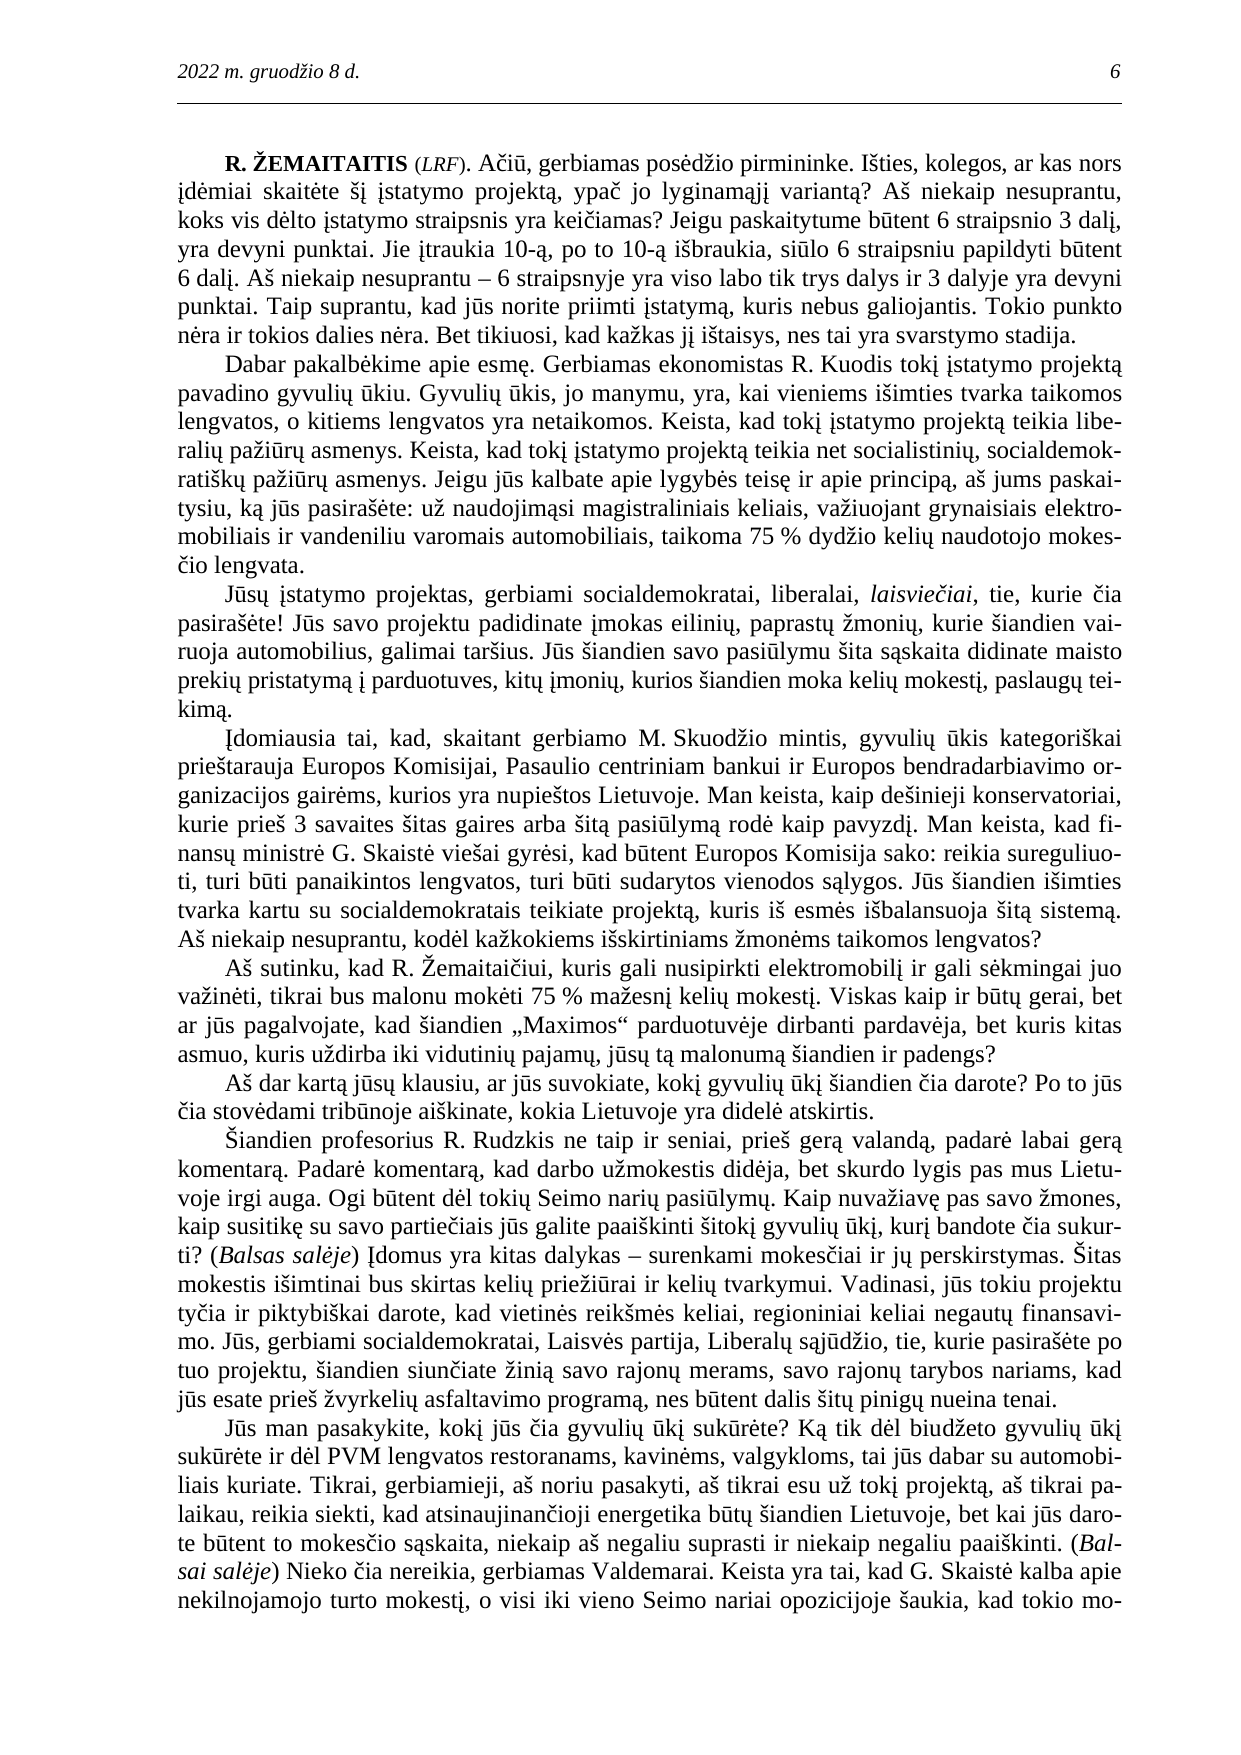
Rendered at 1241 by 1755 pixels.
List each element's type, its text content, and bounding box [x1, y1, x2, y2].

text Aš dar kar­tą jū­sų klau­siu, ar jūs su­vo­kia­te, ko­kį gy­vu­lių ūkį šian­dien čia da­ro­te? Po to jūs čia sto­vė­da­mi tri­bū­no­je aiš­ki­na­te, ko­kia Lie­tu­vo­je yra di­de­lė at­skir­tis. [177, 1068, 1122, 1125]
text Da­bar pa­kal­bė­ki­me apie es­mę. Ger­bia­mas eko­no­mis­tas R. Kuo­dis to­kį įsta­ty­mo pro­jek­tą pa­va­di­no gy­vu­lių ūkiu. Gy­vu­lių ūkis, jo ma­ny­mu, yra, ka­i vie­niems iš­im­ties tvar­ka tai­ko­mos leng­va­tos, o ki­tiems leng­va­tos yra ne­tai­ko­mos. Keis­ta, kad to­kį įsta­ty­mo pro­jek­tą tei­kia li­be­ra­lių pa­žiū­rų as­me­nys. Keis­ta, kad to­kį įsta­ty­mo pro­jek­tą tei­kia net so­cia­lis­ti­nių, so­cial­de­mok­ra­tiš­kų pa­žiū­rų as­me­nys. Jei­gu jūs kal­ba­te apie ly­gy­bės tei­sę ir apie prin­ci­pą, aš jums pa­skai­ty­siu, ką jūs pa­si­ra­šė­te: už nau­do­ji­mą­si ma­gist­ra­li­niais ke­liais, va­žiuo­jant gry­nai­siais elek­tro­mo­bi­liais ir van­de­ni­liu va­ro­mais au­to­mo­bi­liais, tai­ko­ma 75 % dy­džio ke­lių nau­do­to­jo mo­kes­čio leng­va­ta. [177, 349, 1122, 579]
text Šian­dien pro­fe­so­rius R. Rudzkis ne taip ir se­niai, prieš ge­rą va­lan­dą, pa­da­rė la­bai ge­rą ko­men­ta­rą. Pa­da­rė ko­men­ta­rą, kad dar­bo už­mo­kes­tis di­dė­ja, bet skur­do ly­gis pas mus Lie­tu­vo­je ir­gi au­ga. Ogi bū­tent dėl to­kių Sei­mo na­rių pa­siū­ly­mų. Kaip nu­va­žia­vę pas sa­vo žmo­nes, kaip su­si­ti­kę su sa­vo par­tie­čiais jūs ga­li­te pa­aiš­kin­ti ši­to­kį gy­vu­lių ūkį, ku­rį ban­do­te čia su­kur­ti? (Bal­sas sa­lė­je) Įdo­mus yra ki­tas da­ly­kas – su­ren­ka­mi mo­kes­čiai ir jų per­skirs­ty­mas. Ši­tas mo­kes­tis iš­im­ti­nai bus skir­tas ke­lių prie­žiū­rai ir ke­lių tvar­ky­mui. Va­di­na­si, jūs to­kiu pro­jek­tu ty­čia ir pik­ty­biš­kai da­ro­te, kad vie­ti­nės reikš­mės ke­liai, re­gio­ni­niai ke­liai ne­gau­tų fi­nan­sa­vi­mo. Jūs, ger­bia­mi so­cial­de­mok­ra­tai, Lais­vės par­ti­ja, Li­be­ra­lų są­jū­džio, tie, ku­rie pa­si­ra­šė­te po tuo pro­jek­tu, šian­dien siun­čia­te ži­nią sa­vo ra­jo­nų me­rams, sa­vo ra­jo­nų ta­ry­bos na­riams, kad jūs esa­te prieš žvyr­ke­lių as­fal­ta­vi­mo pro­gra­mą, nes bū­tent da­lis ši­tų pi­ni­gų nu­ei­na te­nai. [177, 1125, 1122, 1413]
text Aš su­tin­ku, kad R. Že­mai­tai­čiui, ku­ris ga­li nu­si­pirk­ti elek­tro­mo­bi­lį ir ga­li sėk­min­gai juo va­ži­nė­ti, tik­rai bus ma­lo­nu mo­kė­ti 75 % ma­žes­nį ke­lių mo­kes­tį. Vis­kas kaip ir bū­tų ge­rai, bet ar jūs pa­gal­vo­ja­te, kad šian­dien „Ma­xi­mos“ par­duo­tu­vė­je dir­ban­ti par­da­vė­ja, bet ku­ris ki­tas as­muo, ku­ris už­dir­ba iki vi­du­ti­nių pa­ja­mų, jū­sų tą ma­lo­nu­mą šian­dien ir pa­dengs? [177, 953, 1122, 1068]
text Jū­sų įsta­ty­mo pro­jek­tas, ger­bia­mi so­cial­de­mok­ra­tai, li­be­ra­lai, lais­vie­čiai, tie, ku­rie čia pa­si­ra­šė­te! Jūs sa­vo pro­jek­tu pa­di­di­na­te įmo­kas ei­li­nių, pa­pras­tų žmo­nių, ku­rie šian­dien vai­ruo­ja au­to­mo­bi­lius, ga­li­mai tar­šius. Jūs šian­dien sa­vo pa­siū­ly­mu ši­ta są­skai­ta di­di­na­te mais­to pre­kių pri­sta­ty­mą į par­duo­tu­ves, ki­tų įmo­nių, ku­rios šian­dien mo­ka ke­lių mo­kes­tį, pa­slau­gų tei­ki­mą. [177, 579, 1122, 723]
text Jūs man pa­sa­ky­ki­te, ko­kį jūs čia gy­vu­lių ūkį su­kū­rė­te? Ką tik dėl biu­dže­to gy­vu­lių ūkį su­kū­rė­te ir dėl PVM leng­va­tos res­to­ra­nams, ka­vi­nėms, val­gyk­loms, tai jūs da­bar su au­to­mo­bi­liais ku­ria­te. Tik­rai, ger­bia­mie­ji, aš no­riu pa­sa­ky­ti, aš tik­rai esu už to­kį pro­jek­tą, aš tik­rai pa­lai­kau, rei­kia siek­ti, kad at­si­nau­ji­nan­čio­ji ener­ge­ti­ka bū­tų šian­dien Lie­tu­vo­je, bet kai jūs da­ro­te bū­tent to mo­kes­čio są­skai­ta, nie­kaip aš ne­ga­liu su­pras­ti ir nie­kaip ne­ga­liu pa­aiš­kin­ti. (Bal­sai sa­lė­je) Nie­ko čia ne­rei­kia, ger­bia­mas Val­de­ma­rai. Keis­ta yra tai, kad G. Skais­tė kal­ba apie ne­kil­no­ja­mo­jo tur­to mo­kes­tį, o vi­si iki vie­no Sei­mo na­riai opo­zi­ci­jo­je šau­kia, kad to­kio mo­ [177, 1413, 1122, 1614]
text R. ŽEMAITAITIS (LRF). Ačiū, ger­bia­mas po­sė­džio pir­mi­nin­ke. Iš­ties, ko­le­gos, ar kas nors įdė­miai skai­tė­te šį įsta­ty­mo pro­jek­tą, ypač jo ly­gi­na­mą­jį va­rian­tą? Aš nie­kaip ne­su­pran­tu, koks vis dėl­to įsta­ty­mo straips­nis yra kei­čia­mas? Jei­gu pa­skai­ty­tu­me bū­tent 6 straips­nio 3 da­lį, yra de­vy­ni punk­tai. Jie įtrau­kia 10-ą, po to 10-ą iš­brau­kia, siū­lo 6 straips­niu pa­pil­dy­ti bū­tent 6 da­lį. Aš nie­kaip ne­su­pran­tu – 6 straips­ny­je yra vi­so la­bo tik trys da­lys ir 3 da­ly­je yra de­vy­ni punk­tai. Taip su­pran­tu, kad jūs no­ri­te pri­im­ti įsta­ty­mą, ku­ris ne­bus ga­lio­jan­tis. To­kio punk­to nė­ra ir to­kios da­lies nė­ra. Bet ti­kiuo­si, kad kaž­kas jį iš­tai­sys, nes tai yra svars­ty­mo sta­di­ja. [177, 148, 1122, 349]
text Įdo­miau­sia tai, kad, skai­tant ger­bia­mo M. Skuo­džio min­tis, gy­vu­lių ūkis ka­te­go­riš­kai prieš­ta­rau­ja Eu­ro­pos Ko­mi­si­jai, Pa­sau­lio cen­tri­niam ban­kui ir Eu­ro­pos ben­dra­dar­bia­vi­mo or­ga­ni­za­ci­jos gai­rėms, ku­rios yra nu­pieš­tos Lie­tu­vo­je. Man keis­ta, kaip de­ši­nie­ji kon­ser­va­to­riai, ku­rie prieš 3 sa­vai­tes ši­tas gai­res ar­ba ši­tą pa­siū­ly­mą ro­dė kaip pa­vyz­dį. Man keis­ta, kad fi­nan­sų mi­nist­rė G. Skais­tė vie­šai gy­rė­si, kad bū­tent Eu­ro­pos Ko­mi­si­ja sa­ko: rei­kia su­re­gu­liuo­ti, tu­ri bū­ti pa­nai­kin­tos leng­va­tos, tu­ri bū­ti su­da­ry­tos vie­no­dos są­ly­gos. Jūs šian­dien iš­im­ties tvar­ka kar­tu su so­cial­de­mok­ra­tais tei­kia­te pro­jek­tą, ku­ris iš es­mės iš­ba­lan­suo­ja ši­tą sis­te­mą. Aš nie­kaip ne­su­pran­tu, ko­dėl kaž­ko­kiems iš­skir­ti­niams žmo­nėms tai­ko­mos leng­va­tos? [177, 723, 1122, 953]
